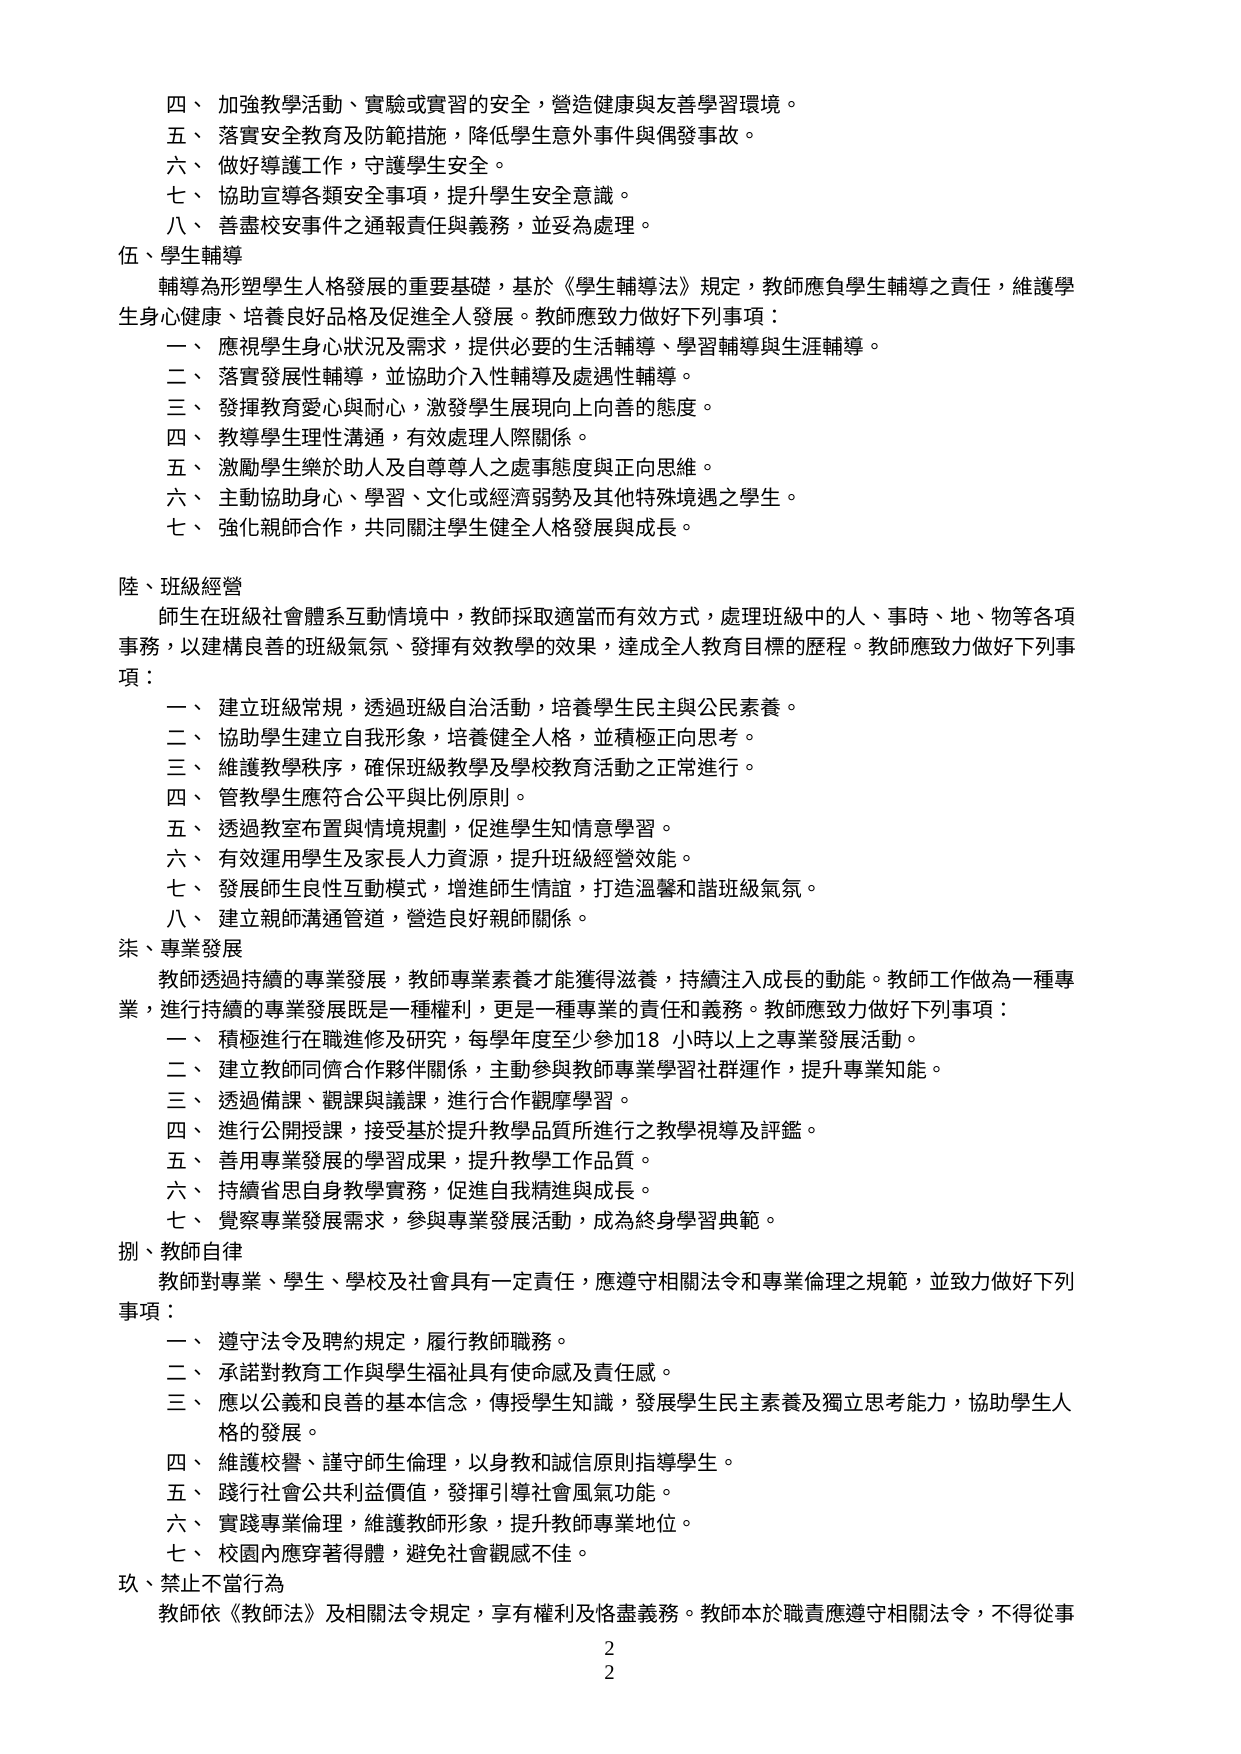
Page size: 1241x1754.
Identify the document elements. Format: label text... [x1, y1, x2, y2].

text 六、 做好導護工作，守護學生安全。 [166, 149, 1092, 179]
text 五、 踐行社會公共利益價值，發揮引導社會風氣功能。 [166, 1477, 1092, 1507]
text 教師依《教師法》及相關法令規定，享有權利及恪盡義務。教師本於職責應遵守相關法令，不得從事 [118, 1597, 1092, 1628]
text 四、 加強教學活動、實驗或實習的安全，營造健康與友善學習環境。 [166, 89, 1092, 119]
text 六、 主動協助身心、學習、文化或經濟弱勢及其他特殊境遇之學生。 [166, 481, 1092, 512]
text 柒、專業發展 [118, 933, 1092, 963]
text 四、 教導學生理性溝通，有效處理人際關係。 [166, 421, 1092, 451]
text 六、 實踐專業倫理，維護教師形象，提升教師專業地位。 [166, 1507, 1092, 1537]
text 二、 協助學生建立自我形象，培養健全人格，並積極正向思考。 [166, 721, 1092, 751]
text 六、 有效運用學生及家長人力資源，提升班級經營效能。 [166, 842, 1092, 872]
text 七、 強化親師合作，共同關注學生健全人格發展與成長。 [166, 512, 1092, 542]
text 教師透過持續的專業發展，教師專業素養才能獲得滋養，持續注入成長的動能。教師工作做為一種專業，進行持續的專業發展既是一種權利，更是一種專業的責任和義務。教師應致力做好下列事項： [118, 963, 1092, 1023]
text 四、 進行公開授課，接受基於提升教學品質所進行之教學視導及評鑑。 [166, 1114, 1092, 1144]
text 一、 遵守法令及聘約規定，履行教師職務。 [166, 1326, 1092, 1356]
text 二、 落實發展性輔導，並協助介入性輔導及處遇性輔導。 [166, 361, 1092, 391]
text 二、 建立教師同儕合作夥伴關係，主動參與教師專業學習社群運作，提升專業知能。 [166, 1054, 1092, 1084]
text 五、 善用專業發展的學習成果，提升教學工作品質。 [166, 1144, 1092, 1174]
text 輔導為形塑學生人格發展的重要基礎，基於《學生輔導法》規定，教師應負學生輔導之責任，維護學生身心健康、培養良好品格及促進全人發展。教師應致力做好下列事項： [118, 270, 1092, 330]
text 七、 校園內應穿著得體，避免社會觀感不佳。 [166, 1537, 1092, 1567]
text 一、 積極進行在職進修及研究，每學年度至少參加18 小時以上之專業發展活動。 [166, 1023, 1092, 1054]
text 三、 透過備課、觀課與議課，進行合作觀摩學習。 [166, 1084, 1092, 1114]
text 八、 善盡校安事件之通報責任與義務，並妥為處理。 [166, 209, 1092, 240]
text 四、 管教學生應符合公平與比例原則。 [166, 782, 1092, 812]
text 七、 發展師生良性互動模式，增進師生情誼，打造溫馨和諧班級氣氛。 [166, 872, 1092, 902]
text 七、 協助宣導各類安全事項，提升學生安全意識。 [166, 179, 1092, 209]
text 二、 承諾對教育工作與學生福祉具有使命感及責任感。 [166, 1356, 1092, 1386]
text 三、 維護教學秩序，確保班級教學及學校教育活動之正常進行。 [166, 751, 1092, 782]
text 三、 應以公義和良善的基本信念，傳授學生知識，發展學生民主素養及獨立思考能力，協助學生人格的發展。 [166, 1386, 1092, 1446]
text 六、 持續省思自身教學實務，促進自我精進與成長。 [166, 1174, 1092, 1205]
text 五、 透過教室布置與情境規劃，促進學生知情意學習。 [166, 812, 1092, 842]
text 五、 落實安全教育及防範措施，降低學生意外事件與偶發事故。 [166, 119, 1092, 149]
text 玖、禁止不當行為 [118, 1567, 1092, 1597]
text 陸、班級經營 [118, 570, 1092, 600]
text 四、 維護校譽、謹守師生倫理，以身教和誠信原則指導學生。 [166, 1446, 1092, 1477]
text 捌、教師自律 [118, 1235, 1092, 1265]
text 三、 發揮教育愛心與耐心，激發學生展現向上向善的態度。 [166, 391, 1092, 421]
text 師生在班級社會體系互動情境中，教師採取適當而有效方式，處理班級中的人、事時、地、物等各項事務，以建構良善的班級氣氛、發揮有效教學的效果，達成全人教育目標的歷程。教師應致力做好下列事項： [118, 600, 1092, 691]
text 七、 覺察專業發展需求，參與專業發展活動，成為終身學習典範。 [166, 1205, 1092, 1235]
text 一、 應視學生身心狀況及需求，提供必要的生活輔導、學習輔導與生涯輔導。 [166, 330, 1092, 361]
text 一、 建立班級常規，透過班級自治活動，培養學生民主與公民素養。 [166, 691, 1092, 721]
text 教師對專業、學生、學校及社會具有一定責任，應遵守相關法令和專業倫理之規範，並致力做好下列事項： [118, 1265, 1092, 1326]
text 五、 激勵學生樂於助人及自尊尊人之處事態度與正向思維。 [166, 451, 1092, 481]
text 伍、學生輔導 [118, 240, 1092, 270]
text 八、 建立親師溝通管道，營造良好親師關係。 [166, 902, 1092, 933]
